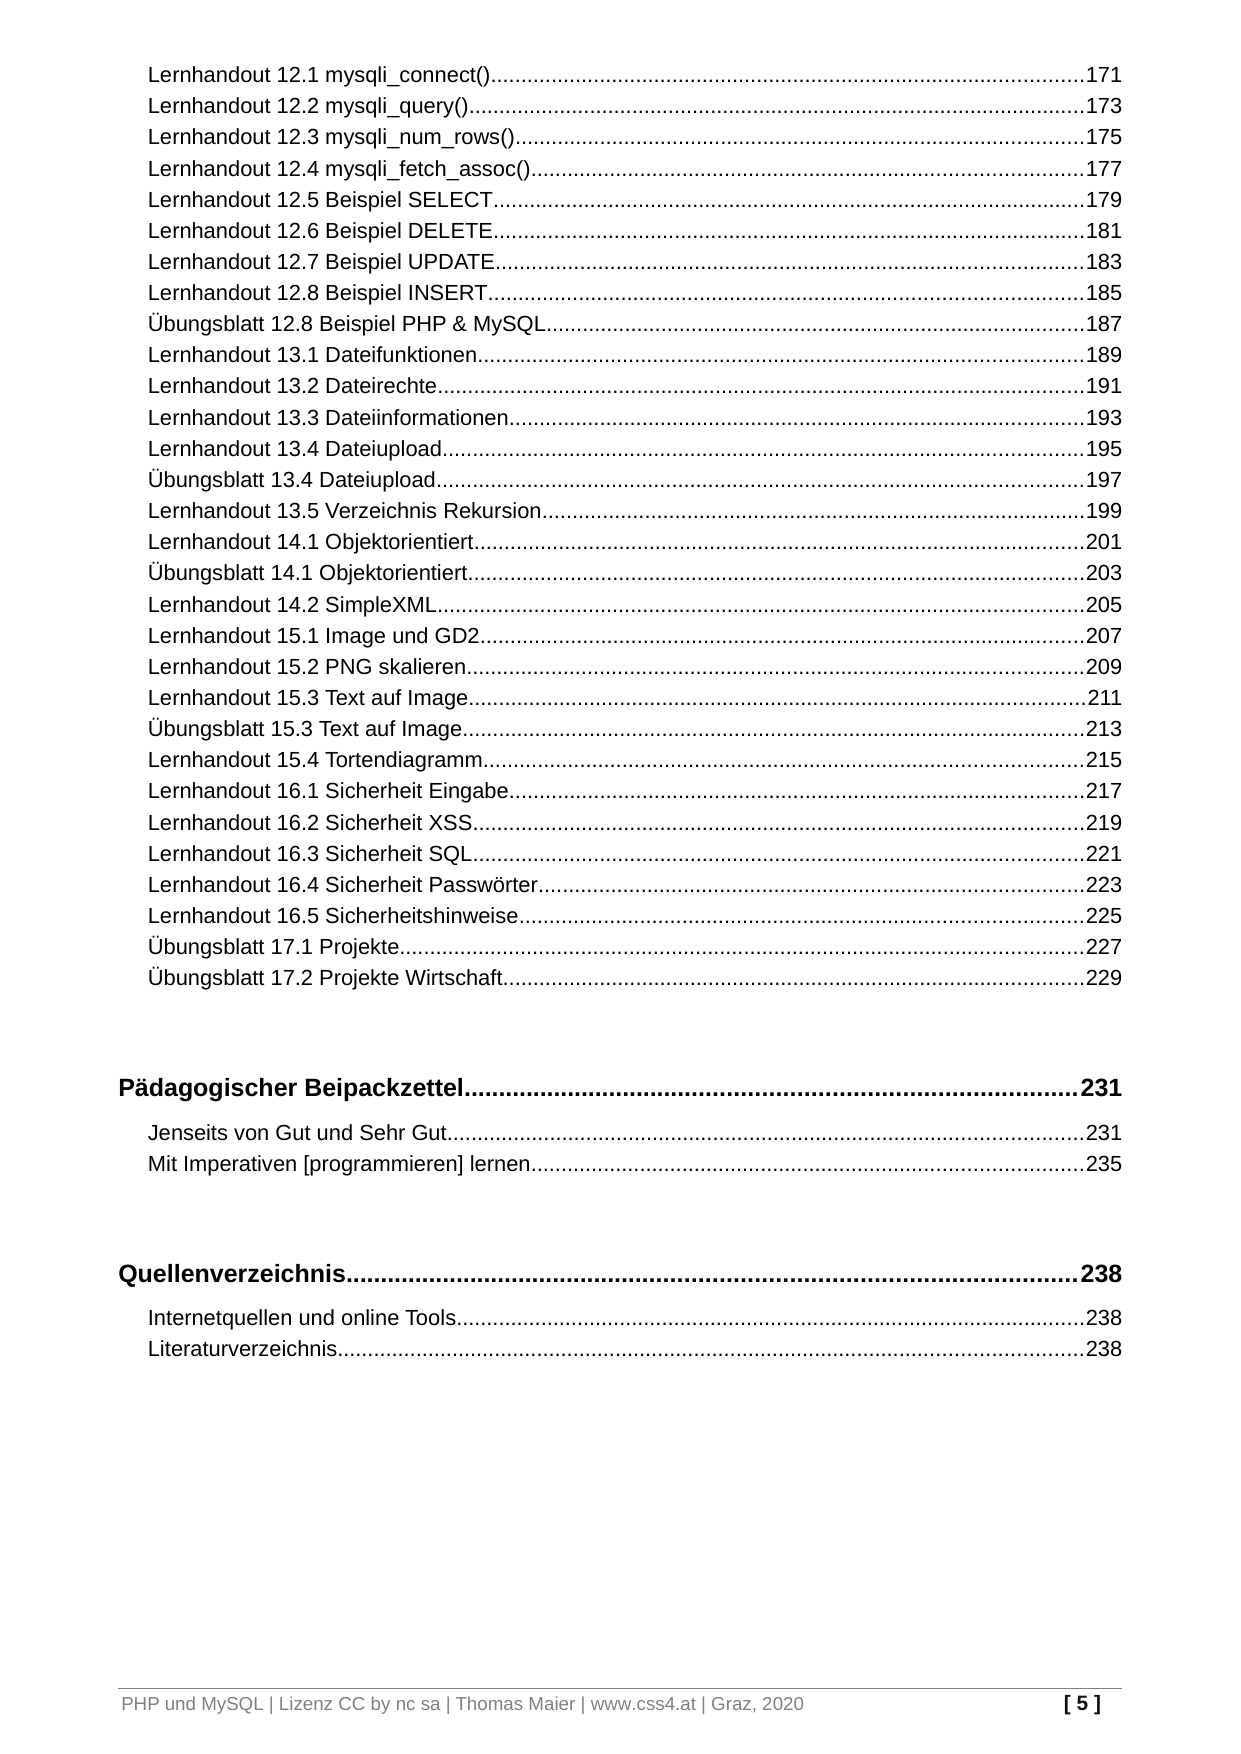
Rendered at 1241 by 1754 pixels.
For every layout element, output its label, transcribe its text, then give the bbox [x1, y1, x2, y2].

text Übungsblatt 17.1 Projekte 227 [148, 934, 1122, 959]
text Lernhandout 13.1 Dateifunktionen 189 [148, 342, 1122, 367]
text Quellenverzeichnis 238 [118, 1259, 1122, 1287]
text Lernhandout 12.3 mysqli_num_rows() 175 [148, 124, 1122, 149]
text Lernhandout 12.4 mysqli_fetch_assoc() 177 [148, 155, 1122, 181]
text Lernhandout 16.4 Sicherheit Passwörter 223 [148, 872, 1122, 897]
text Übungsblatt 12.8 Beispiel PHP & MySQL 187 [148, 311, 1122, 336]
text Lernhandout 15.4 Tortendiagramm 215 [148, 747, 1122, 772]
text Internetquellen und online Tools 238 [148, 1305, 1122, 1330]
text Lernhandout 15.2 PNG skalieren 209 [148, 654, 1122, 679]
text Literaturverzeichnis 238 [148, 1336, 1122, 1361]
text Pädagogischer Beipackzettel 231 [118, 1073, 1122, 1102]
text Lernhandout 16.1 Sicherheit Eingabe 217 [148, 778, 1122, 803]
text Lernhandout 16.2 Sicherheit XSS 219 [148, 809, 1122, 835]
text Jenseits von Gut und Sehr Gut 231 [148, 1119, 1122, 1145]
text Übungsblatt 14.1 Objektorientiert 203 [148, 560, 1122, 586]
text Lernhandout 13.5 Verzeichnis Rekursion 199 [148, 498, 1122, 523]
text Lernhandout 12.6 Beispiel DELETE 181 [148, 218, 1122, 243]
text Lernhandout 16.5 Sicherheitshinweise 225 [148, 903, 1122, 928]
text Lernhandout 15.1 Image und GD2 207 [148, 623, 1122, 648]
text Lernhandout 15.3 Text auf Image 211 [148, 685, 1122, 710]
text Lernhandout 13.2 Dateirechte 191 [148, 373, 1122, 399]
text Lernhandout 12.1 mysqli_connect() 171 [148, 62, 1122, 87]
text Lernhandout 14.1 Objektorientiert 201 [148, 529, 1122, 554]
text Lernhandout 12.7 Beispiel UPDATE 183 [148, 249, 1122, 274]
text Lernhandout 13.4 Dateiupload 195 [148, 436, 1122, 461]
text Mit Imperativen [programmieren] lernen 235 [148, 1151, 1122, 1176]
text Lernhandout 12.5 Beispiel SELECT 179 [148, 187, 1122, 212]
text Übungsblatt 13.4 Dateiupload 197 [148, 467, 1122, 492]
text Lernhandout 14.2 SimpleXML 205 [148, 591, 1122, 617]
text Übungsblatt 17.2 Projekte Wirtschaft 229 [148, 965, 1122, 990]
text Lernhandout 12.2 mysqli_query() 173 [148, 93, 1122, 118]
text Lernhandout 13.3 Dateiinformationen 193 [148, 404, 1122, 430]
text Lernhandout 16.3 Sicherheit SQL 221 [148, 841, 1122, 866]
text Übungsblatt 15.3 Text auf Image 213 [148, 716, 1122, 741]
text Lernhandout 12.8 Beispiel INSERT 185 [148, 280, 1122, 305]
